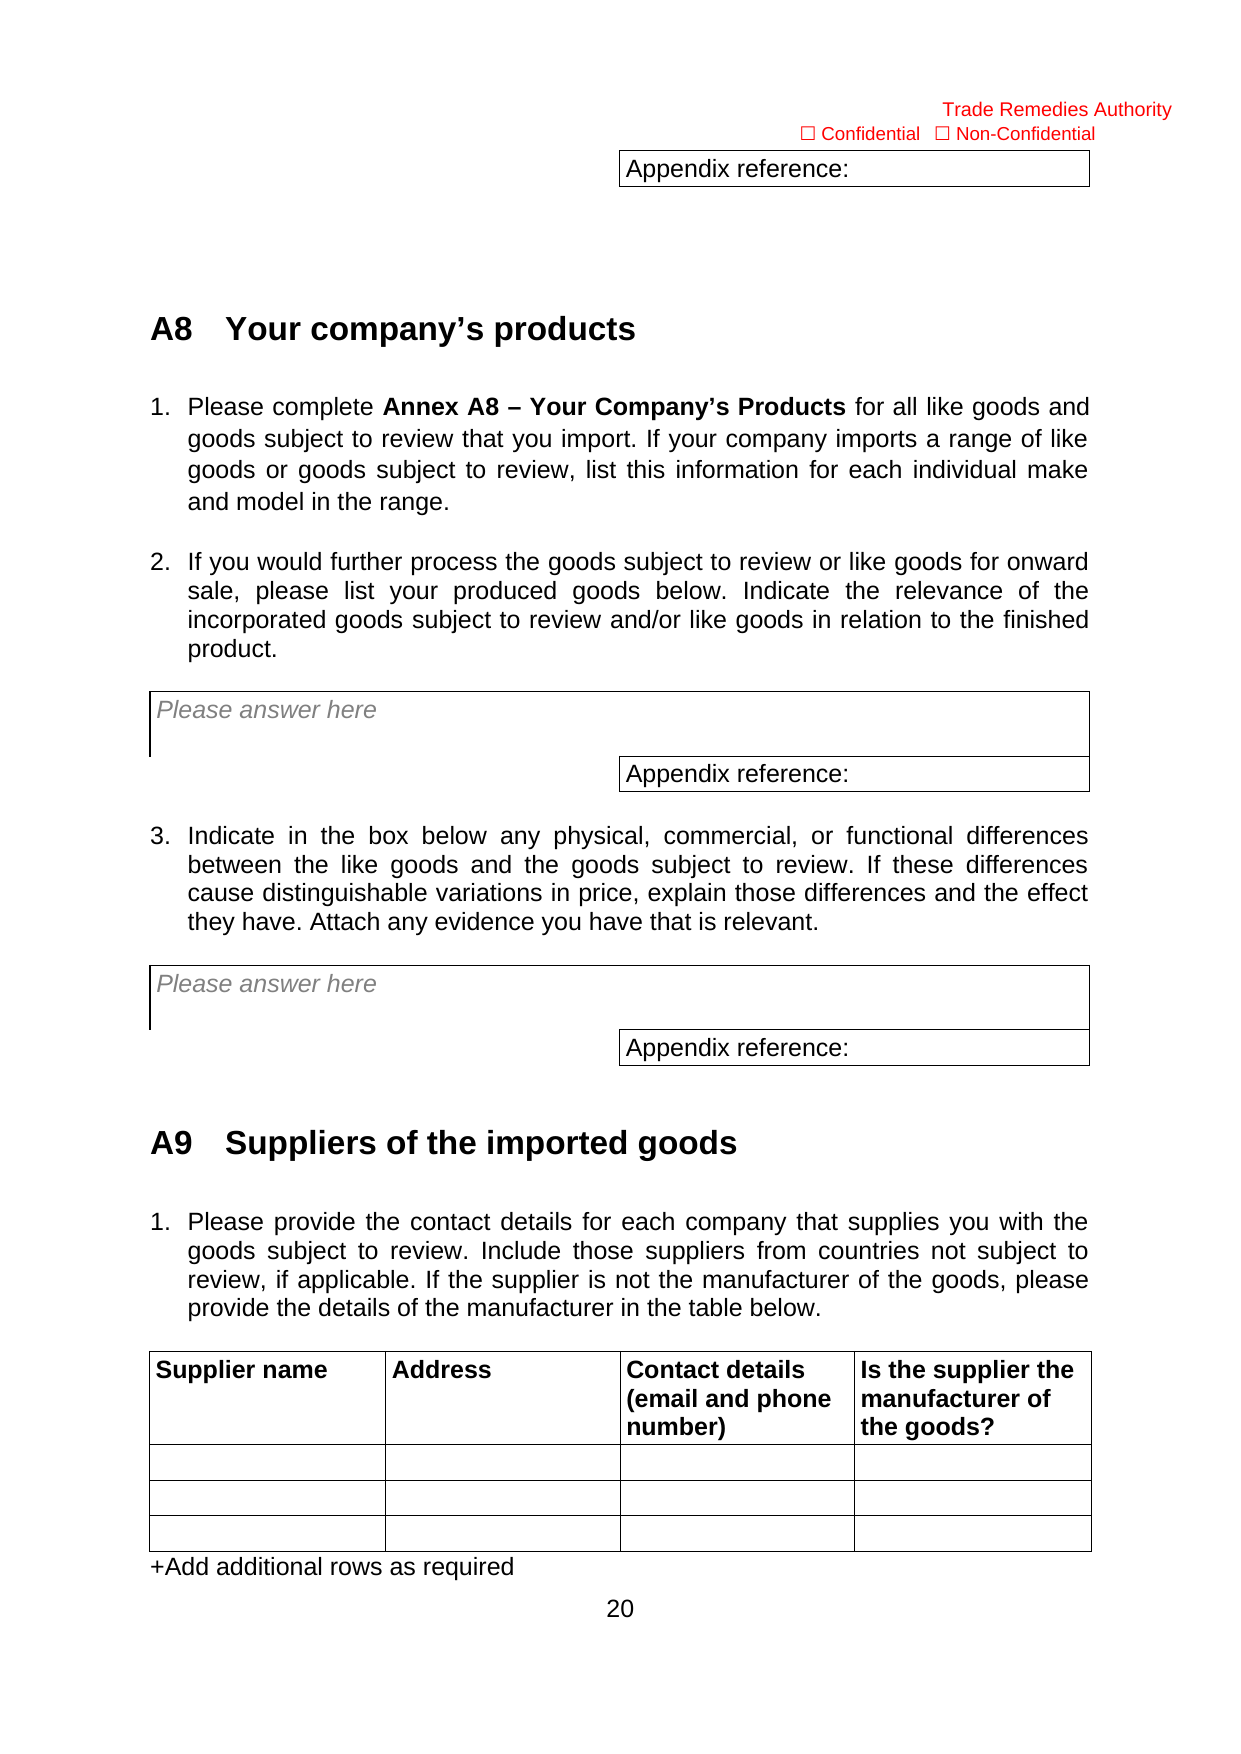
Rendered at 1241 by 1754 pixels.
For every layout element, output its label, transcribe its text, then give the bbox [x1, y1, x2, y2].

table_cell [386, 1516, 620, 1551]
table_cell [855, 1445, 1091, 1479]
list Please provide the contact details for each company that supplies you with the goods subject to review. Include those suppliers from countries not subject to review, if applicable. If the supplier is not the manufacturer of the goods, please provide the details of the manufacturer in the table below. [150, 1207, 1090, 1322]
table_cell [621, 1445, 854, 1479]
table_cell [855, 1481, 1091, 1515]
table_cell [855, 1516, 1091, 1551]
list If you would further process the goods subject to review or like goods for onward sale, please list your produced goods below. Indicate the relevance of the incorporated goods subject to review and/or like goods in relation to the finished product. [150, 547, 1090, 662]
table_cell [150, 1481, 385, 1515]
table_cell Appendix reference: [620, 1030, 1089, 1065]
table_cell [386, 1445, 620, 1479]
table_header Please answer here [151, 692, 1089, 756]
table_cell [150, 1516, 385, 1551]
table_cell Appendix reference: [620, 757, 1089, 791]
table_cell [621, 1516, 854, 1551]
table_cell [150, 1445, 385, 1479]
list Indicate in the box below any physical, commercial, or functional differences between the like goods and the goods subject to review. If these differences cause distinguishable variations in price, explain those differences and the effect they have. Attach any evidence you have that is relevant. [150, 821, 1090, 936]
table_cell [621, 1481, 854, 1515]
table_header Contact details (email and phone number) [621, 1352, 854, 1444]
text +Add additional rows as required [150, 1552, 1090, 1581]
table_header Address [386, 1352, 620, 1444]
subtitle A9 Suppliers of the imported goods [150, 1123, 1090, 1162]
table_header Please answer here [151, 966, 1089, 1029]
table_header Is the supplier the manufacturer of the goods? [855, 1352, 1091, 1444]
table_cell [386, 1481, 620, 1515]
table_cell [150, 757, 619, 791]
table_cell Appendix reference: [620, 151, 1089, 186]
list Please complete Annex A8 – Your Company’s Products for all like goods and goods subject to review that you import. If your company imports a range of like goods or goods subject to review, list this information for each individual make and model in the range. [150, 392, 1090, 516]
table_cell [150, 151, 619, 186]
subtitle A8 Your company’s products [150, 308, 1090, 347]
table_header Supplier name [150, 1352, 385, 1444]
table_cell [150, 1030, 619, 1065]
